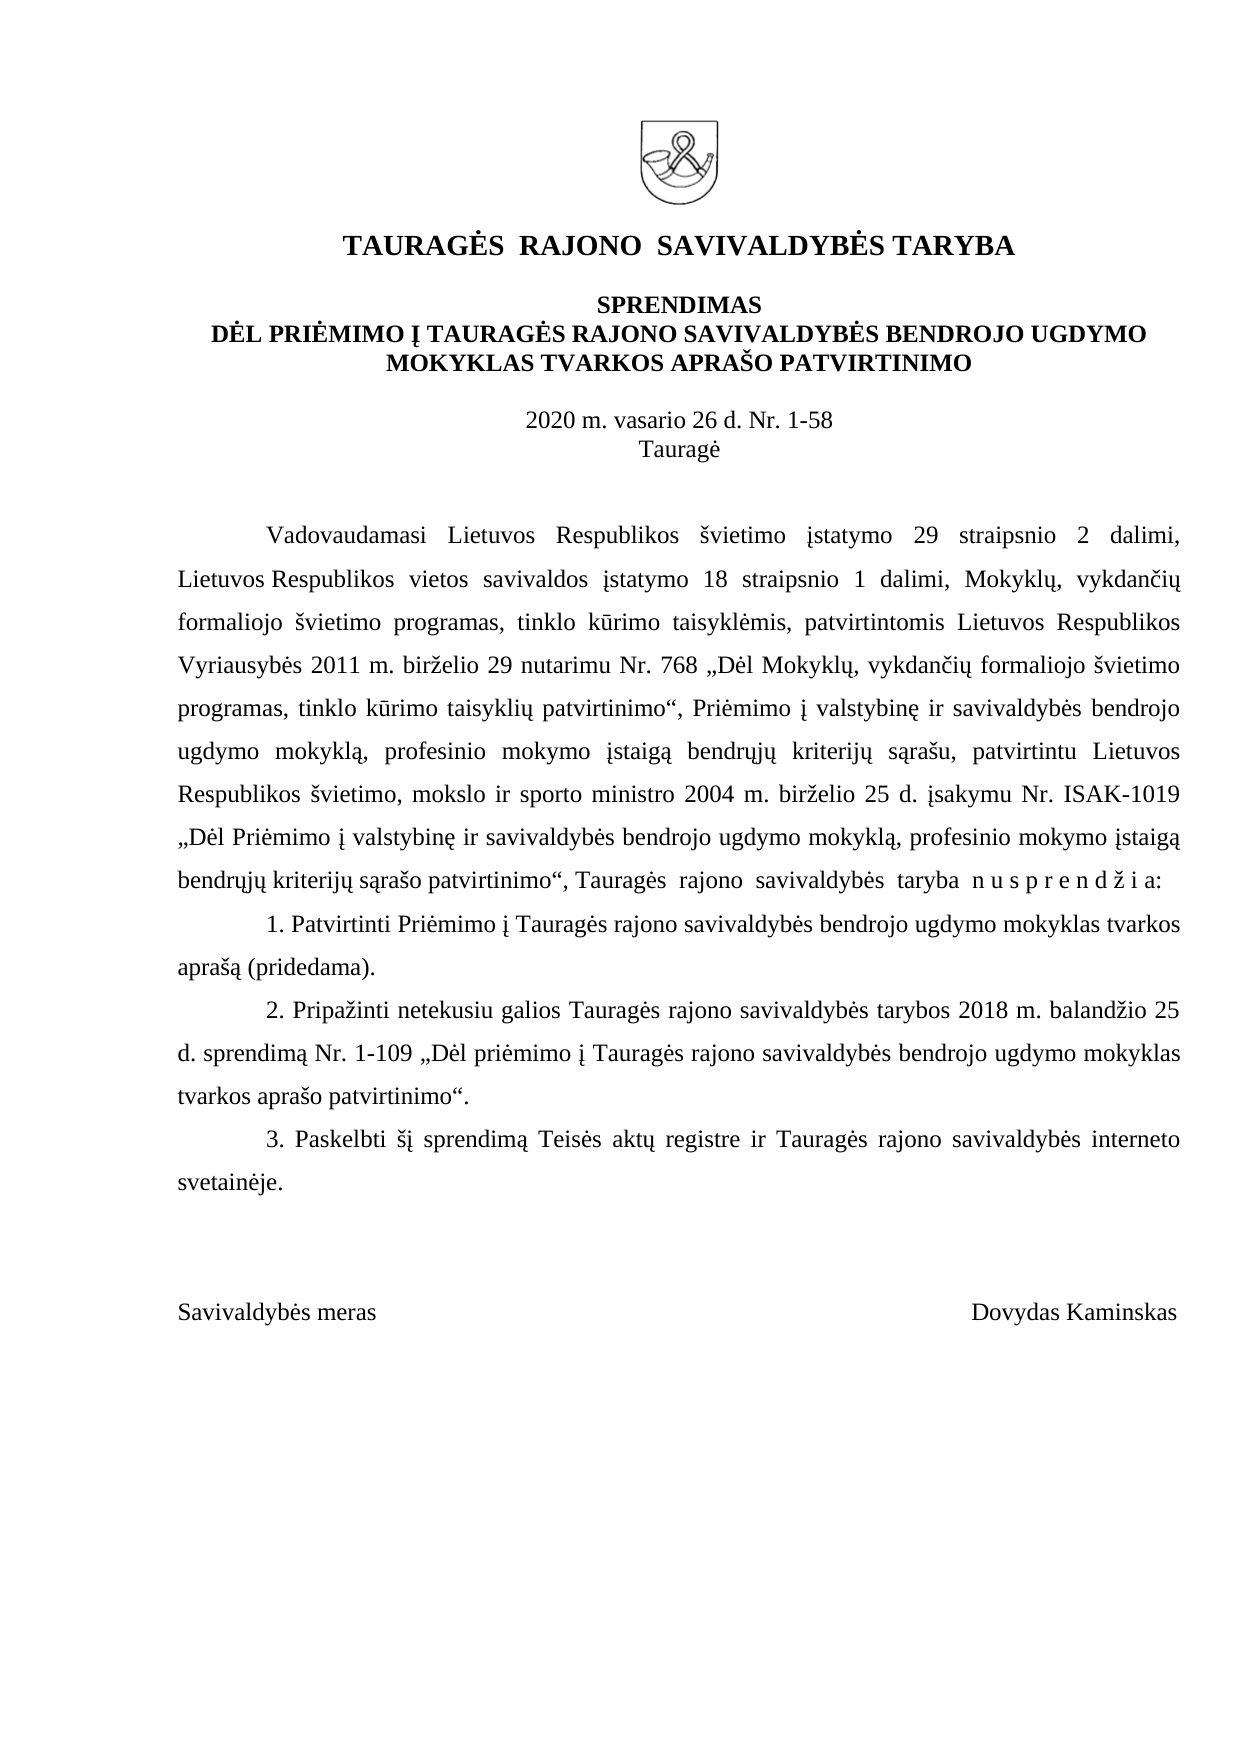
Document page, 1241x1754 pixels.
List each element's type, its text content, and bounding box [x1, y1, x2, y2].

text 2020 m. vasario 26 d. Nr. 1-58 [177, 406, 1181, 434]
text Vadovaudamasi Lietuvos Respublikos švietimo įstatymo 29 straipsnio 2 dalimi, Lietuvos Respublikos vietos savivaldos įstatymo 18 straipsnio 1 dalimi, Mokyklų, vykdančių formaliojo švietimo programas, tinklo kūrimo taisyklėmis, patvirtintomis Lietuvos Respublikos Vyriausybės 2011 m. birželio 29 nutarimu Nr. 768 „Dėl Mokyklų, vykdančių formaliojo švietimo programas, tinklo kūrimo taisyklių patvirtinimo“, Priėmimo į valstybinę ir savivaldybės bendrojo ugdymo mokyklą, profesinio mokymo įstaigą bendrųjų kriterijų sąrašu, patvirtintu Lietuvos Respublikos švietimo, mokslo ir sporto ministro 2004 m. birželio 25 d. įsakymu Nr. ISAK-1019 „Dėl Priėmimo į valstybinę ir savivaldybės bendrojo ugdymo mokyklą, profesinio mokymo įstaigą bendrųjų kriterijų sąrašo patvirtinimo“, Tauragės rajono savivaldybės taryba n u s p r e n d ž i a: [177, 521, 1181, 894]
text Tauragė [177, 434, 1181, 463]
text 1. Patvirtinti Priėmimo į Tauragės rajono savivaldybės bendrojo ugdymo mokyklas tvarkos aprašą (pridedama). [177, 909, 1181, 981]
text SPRENDIMAS [177, 291, 1181, 319]
text 2. Pripažinti netekusiu galios Tauragės rajono savivaldybės tarybos 2018 m. balandžio 25 d. sprendimą Nr. 1-109 „Dėl priėmimo į Tauragės rajono savivaldybės bendrojo ugdymo mokyklas tvarkos aprašo patvirtinimo“. [177, 995, 1181, 1110]
text Savivaldybės meras Dovydas Kaminskas [177, 1297, 1181, 1326]
text TAURAGĖS RAJONO SAVIVALDYBĖS TARYBA [177, 228, 1181, 262]
text DĖL PRIĖMIMO Į TAURAGĖS RAJONO SAVIVALDYBĖS BENDROJO UGDYMO MOKYKLAS TVARKOS APRAŠO PATVIRTINIMO [177, 319, 1181, 377]
text 3. Paskelbti šį sprendimą Teisės aktų registre ir Tauragės rajono savivaldybės interneto svetainėje. [177, 1124, 1181, 1196]
